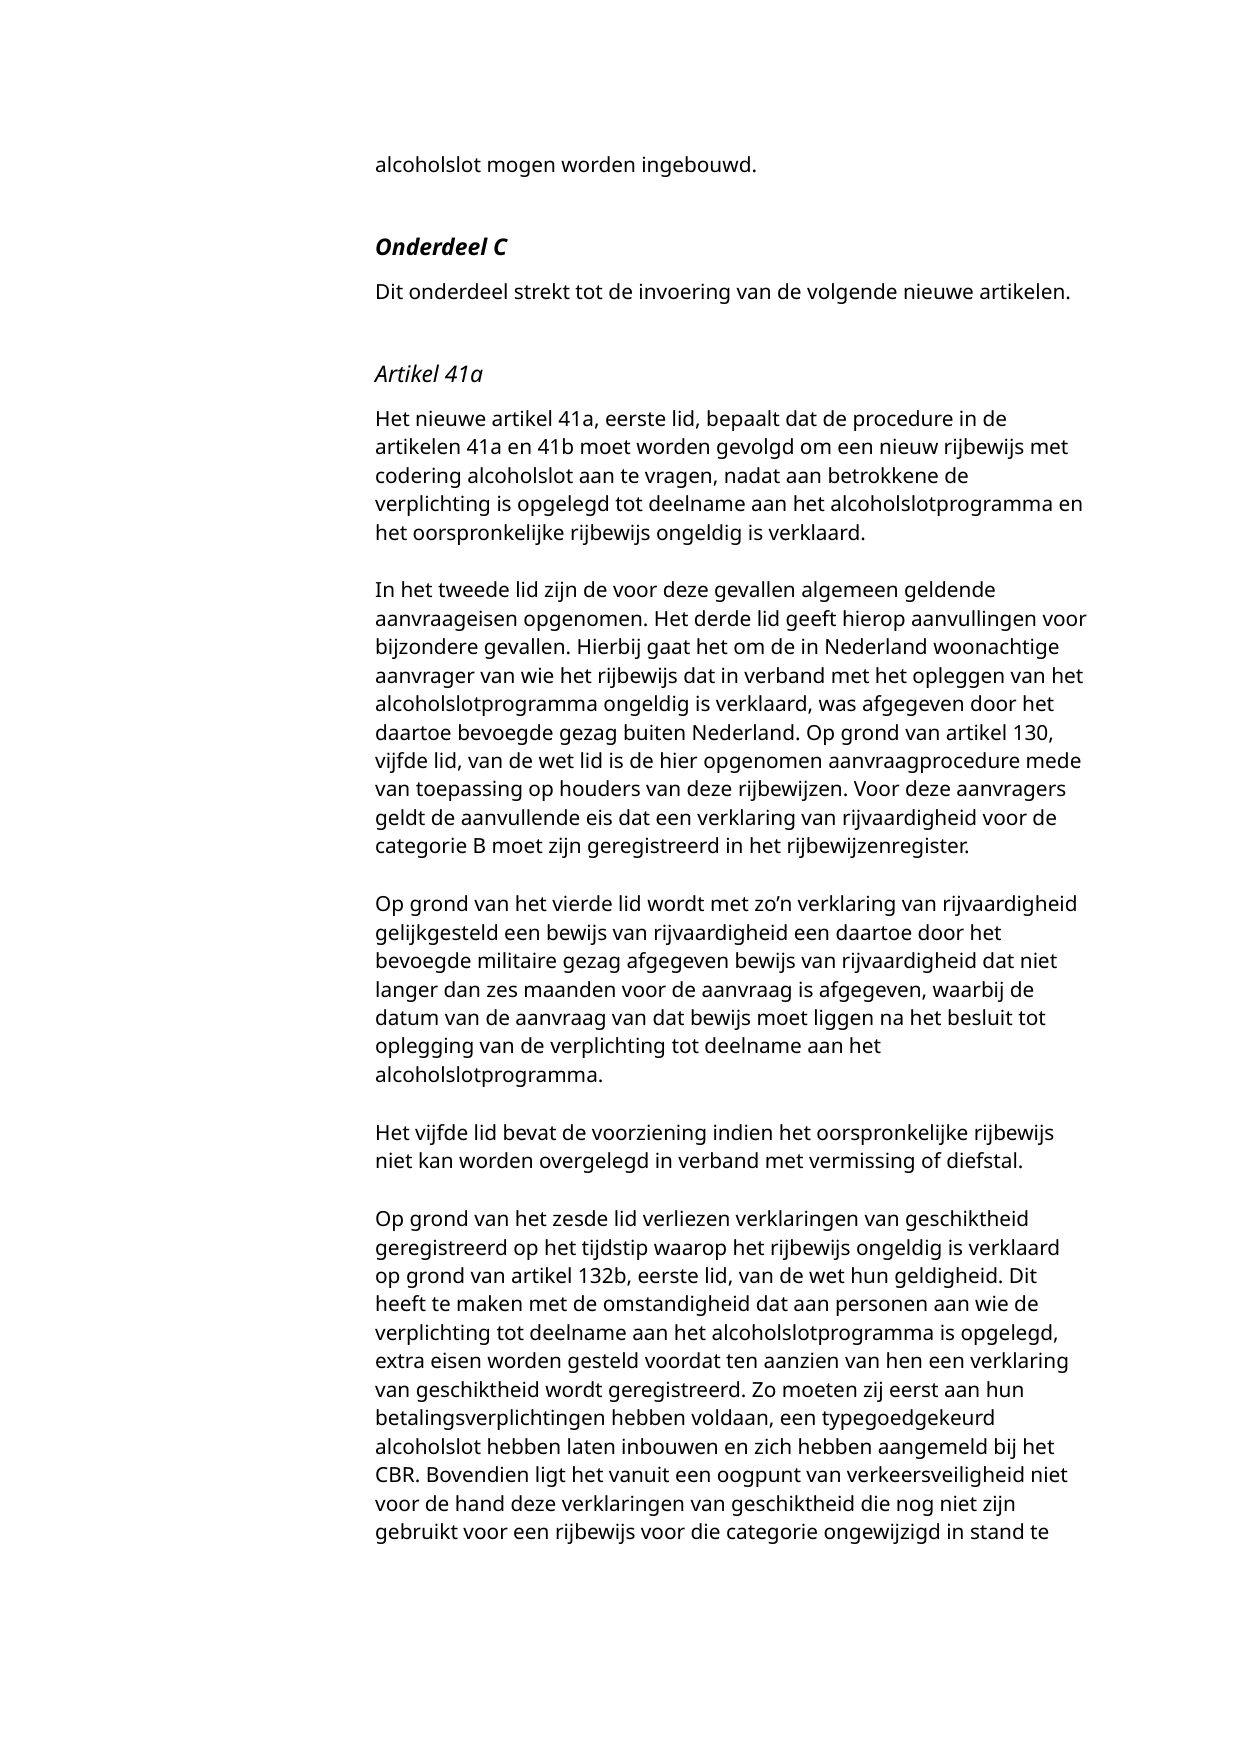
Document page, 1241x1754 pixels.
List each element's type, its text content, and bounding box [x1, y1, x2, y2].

subtitle Artikel 41a [375, 358, 1090, 389]
text Op grond van het vierde lid wordt met zo’n verklaring van rijvaardigheid gelijkgesteld een bewijs van rijvaardigheid een daartoe door het bevoegde militaire gezag afgegeven bewijs van rijvaardigheid dat niet langer dan zes maanden voor de aanvraag is afgegeven, waarbij de datum van de aanvraag van dat bewijs moet liggen na het besluit tot oplegging van de verplichting tot deelname aan het alcoholslotprogramma. [375, 889, 1090, 1088]
text Het nieuwe artikel 41a, eerste lid, bepaalt dat de procedure in de artikelen 41a en 41b moet worden gevolgd om een nieuw rijbewijs met codering alcoholslot aan te vragen, nadat aan betrokkene de verplichting is opgelegd tot deelname aan het alcoholslotprogramma en het oorspronkelijke rijbewijs ongeldig is verklaard. [375, 404, 1090, 546]
subtitle Onderdeel C [375, 231, 1090, 262]
text Dit onderdeel strekt tot de invoering van de volgende nieuwe artikelen. [375, 277, 1090, 306]
text In het tweede lid zijn de voor deze gevallen algemeen geldende aanvraageisen opgenomen. Het derde lid geeft hierop aanvullingen voor bijzondere gevallen. Hierbij gaat het om de in Nederland woonachtige aanvrager van wie het rijbewijs dat in verband met het opleggen van het alcoholslotprogramma ongeldig is verklaard, was afgegeven door het daartoe bevoegde gezag buiten Nederland. Op grond van artikel 130, vijfde lid, van de wet lid is de hier opgenomen aanvraagprocedure mede van toepassing op houders van deze rijbewijzen. Voor deze aanvragers geldt de aanvullende eis dat een verklaring van rijvaardigheid voor de categorie B moet zijn geregistreerd in het rijbewijzenregister. [375, 576, 1090, 860]
text alcoholslot mogen worden ingebouwd. [375, 150, 1090, 178]
text Het vijfde lid bevat de voorziening indien het oorspronkelijke rijbewijs niet kan worden overgelegd in verband met vermissing of diefstal. [375, 1118, 1090, 1175]
text Op grond van het zesde lid verliezen verklaringen van geschiktheid geregistreerd op het tijdstip waarop het rijbewijs ongeldig is verklaard op grond van artikel 132b, eerste lid, van de wet hun geldigheid. Dit heeft te maken met de omstandigheid dat aan personen aan wie de verplichting tot deelname aan het alcoholslotprogramma is opgelegd, extra eisen worden gesteld voordat ten aanzien van hen een verklaring van geschiktheid wordt geregistreerd. Zo moeten zij eerst aan hun betalingsverplichtingen hebben voldaan, een typegoedgekeurd alcoholslot hebben laten inbouwen en zich hebben aangemeld bij het CBR. Bovendien ligt het vanuit een oogpunt van verkeersveiligheid niet voor de hand deze verklaringen van geschiktheid die nog niet zijn gebruikt voor een rijbewijs voor die categorie ongewijzigd in stand te [375, 1204, 1090, 1546]
